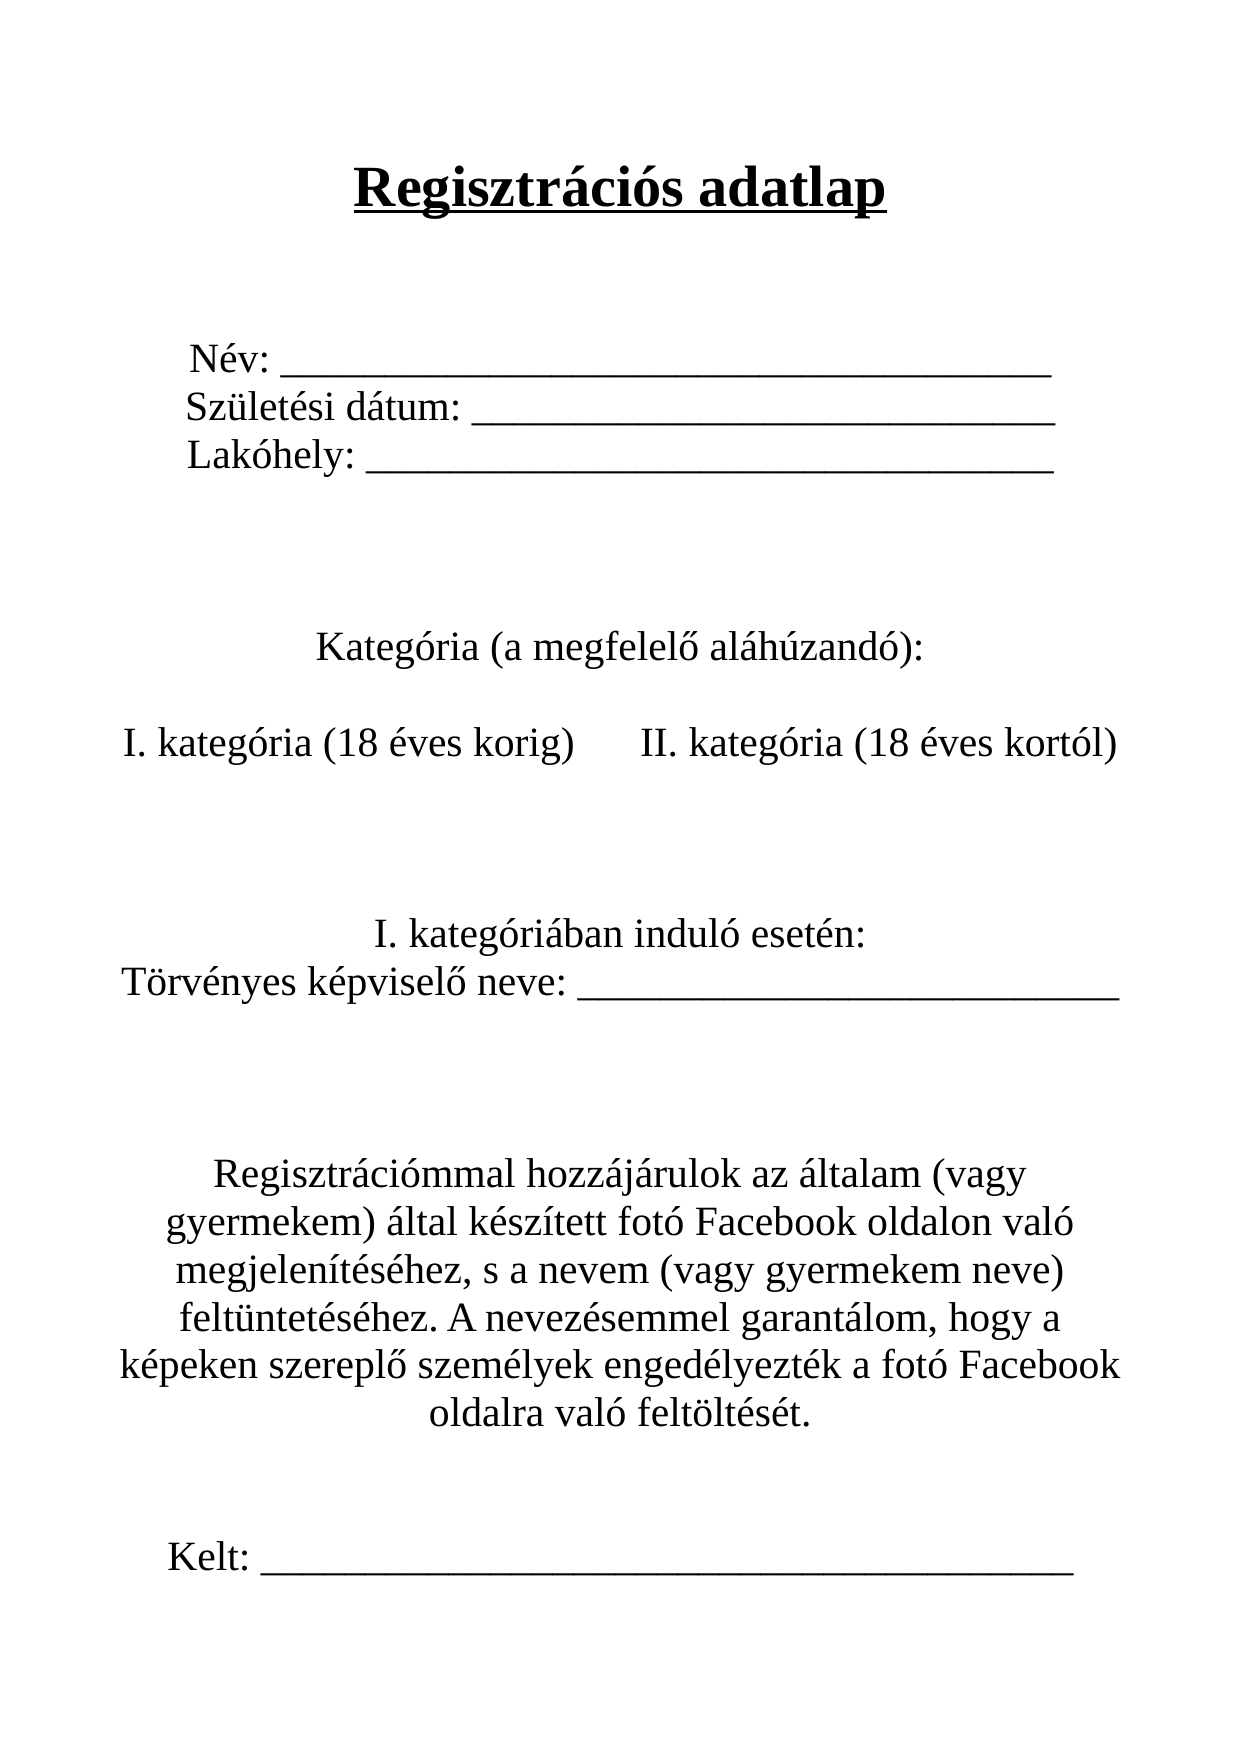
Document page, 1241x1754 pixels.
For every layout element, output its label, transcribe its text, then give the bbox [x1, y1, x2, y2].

text Kategória (a megfelelő aláhúzandó): [118, 621, 1122, 669]
text I. kategóriában induló esetén: [118, 909, 1122, 957]
text Születési dátum: ____________________________ [118, 382, 1122, 429]
text Név: _____________________________________ [118, 334, 1122, 382]
text I. kategória (18 éves korig) II. kategória (18 éves kortól) [118, 717, 1122, 765]
text Kelt: _______________________________________ [118, 1532, 1122, 1579]
text Regisztrációmmal hozzájárulok az általam (vagy gyermekem) által készített fotó Facebook oldalon való megjelenítéséhez, s a nevem (vagy gyermekem neve) feltüntetéséhez. A nevezésemmel garantálom, hogy a képeken szereplő személyek engedélyezték a fotó Facebook oldalra való feltöltését. [118, 1148, 1122, 1436]
text Lakóhely: _________________________________ [118, 429, 1122, 477]
text Törvényes képviselő neve: __________________________ [118, 957, 1122, 1004]
text Regisztrációs adatlap [118, 152, 1122, 219]
